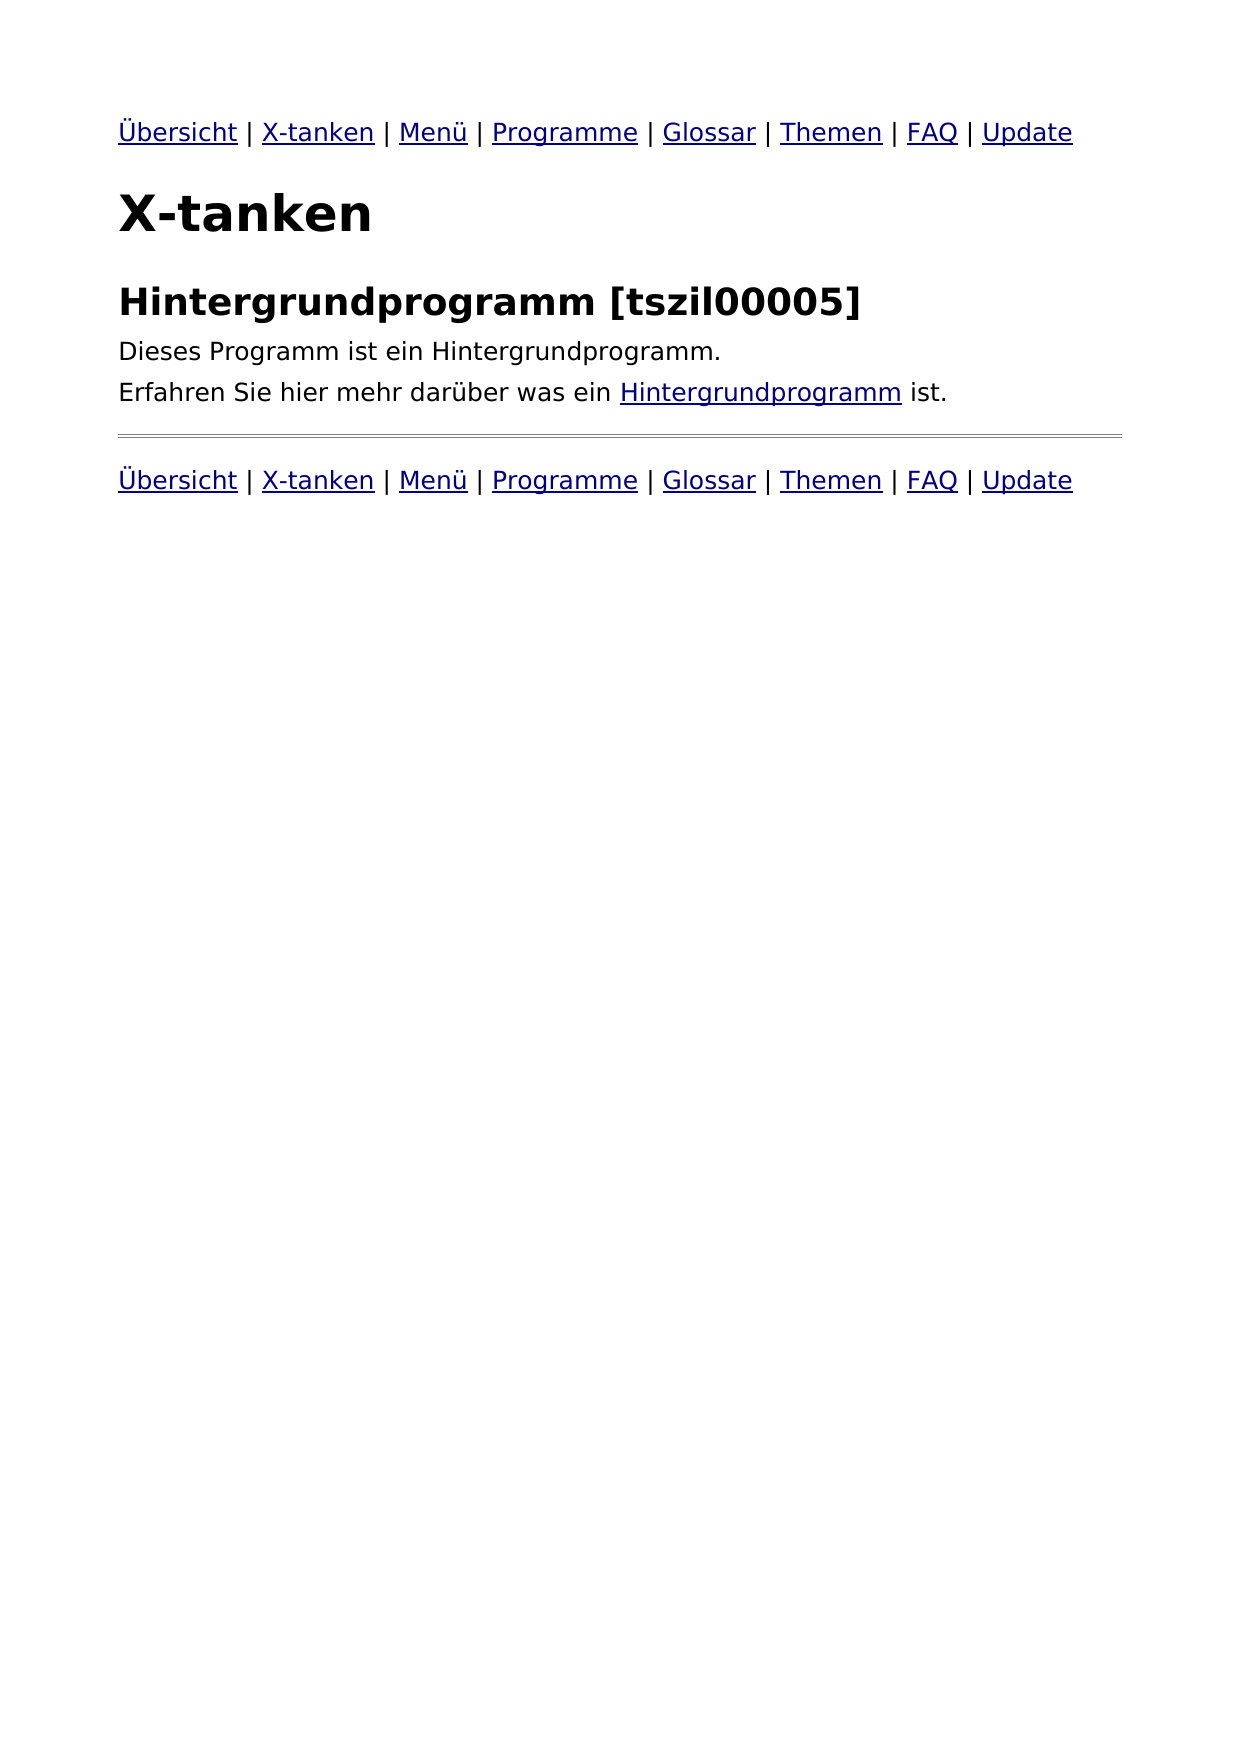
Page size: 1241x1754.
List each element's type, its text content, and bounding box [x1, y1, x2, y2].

subtitle Hintergrundprogramm [tszil00005] [118, 281, 1122, 324]
subtitle X-tanken [118, 185, 1122, 243]
text Erfahren Sie hier mehr darüber was ein Hintergrundprogramm ist. [118, 378, 1122, 407]
text Übersicht | X-tanken | Menü | Programme | Glossar | Themen | FAQ | Update [118, 466, 1122, 496]
text Übersicht | X-tanken | Menü | Programme | Glossar | Themen | FAQ | Update [118, 118, 1122, 147]
text Dieses Programm ist ein Hintergrundprogramm. [118, 337, 1122, 366]
